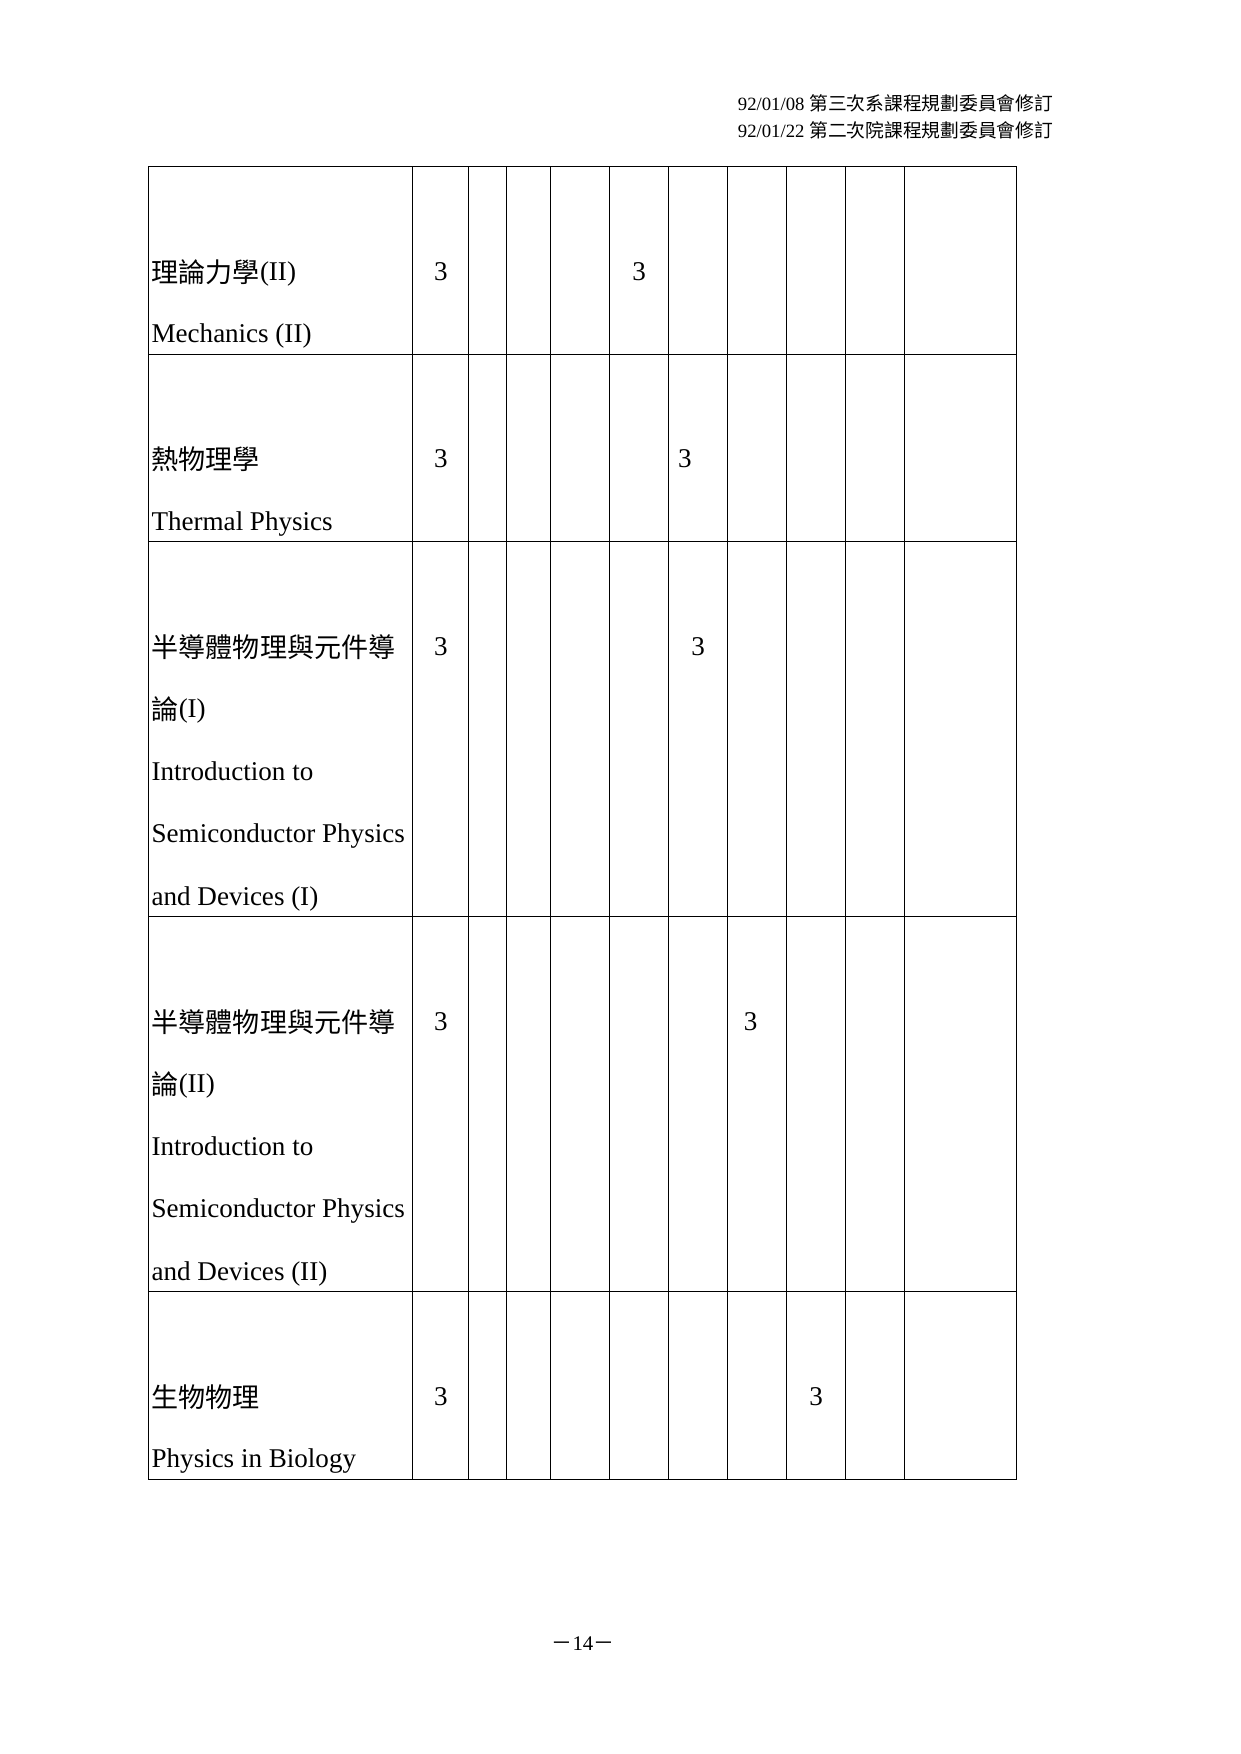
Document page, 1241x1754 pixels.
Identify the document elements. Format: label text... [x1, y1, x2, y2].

table_cell [846, 542, 904, 916]
table_cell [610, 1292, 668, 1478]
table_cell [728, 542, 786, 916]
table_cell 半導體物理與元件導論(II) Introduction to Semiconductor Physics and Devices (II) [149, 917, 412, 1291]
table_cell [905, 355, 1016, 541]
table_cell 3 [413, 1292, 468, 1478]
table_cell [469, 542, 506, 916]
table_cell [469, 1292, 506, 1478]
table_cell [905, 917, 1016, 1291]
table_cell 理論力學(II) Mechanics (II) [149, 167, 412, 353]
table_cell 3 [413, 542, 468, 916]
table_cell [787, 542, 845, 916]
table_cell [507, 542, 550, 916]
table_cell 生物物理 Physics in Biology [149, 1292, 412, 1478]
table_cell 3 [669, 355, 727, 541]
table_cell 3 [728, 917, 786, 1291]
table_cell 3 [669, 542, 727, 916]
table_cell 3 [610, 167, 668, 353]
table_cell [551, 917, 609, 1291]
table_cell 3 [787, 1292, 845, 1478]
table_cell [905, 167, 1016, 353]
table_cell [507, 1292, 550, 1478]
table_cell [551, 355, 609, 541]
table_cell 熱物理學 Thermal Physics [149, 355, 412, 541]
table_cell [846, 1292, 904, 1478]
table_cell [728, 355, 786, 541]
table_cell [905, 1292, 1016, 1478]
table_cell 3 [413, 917, 468, 1291]
table_cell [787, 167, 845, 353]
table_cell [787, 355, 845, 541]
table_cell [846, 917, 904, 1291]
table_cell [469, 917, 506, 1291]
table_cell [469, 167, 506, 353]
table_cell [728, 167, 786, 353]
table_cell [905, 542, 1016, 916]
table_cell [669, 167, 727, 353]
table_cell [787, 917, 845, 1291]
table_cell [610, 542, 668, 916]
table_cell [551, 167, 609, 353]
table_cell [507, 355, 550, 541]
table_cell [846, 355, 904, 541]
table_cell [507, 917, 550, 1291]
table_cell [551, 542, 609, 916]
table_cell [507, 167, 550, 353]
table_cell [610, 917, 668, 1291]
table_cell [469, 355, 506, 541]
table_cell [669, 917, 727, 1291]
table_cell [610, 355, 668, 541]
table_cell [669, 1292, 727, 1478]
table_cell [551, 1292, 609, 1478]
table_cell 3 [413, 167, 468, 353]
table_cell [728, 1292, 786, 1478]
table_cell [846, 167, 904, 353]
table_cell 3 [413, 355, 468, 541]
table_cell 半導體物理與元件導論(I) Introduction to Semiconductor Physics and Devices (I) [149, 542, 412, 916]
